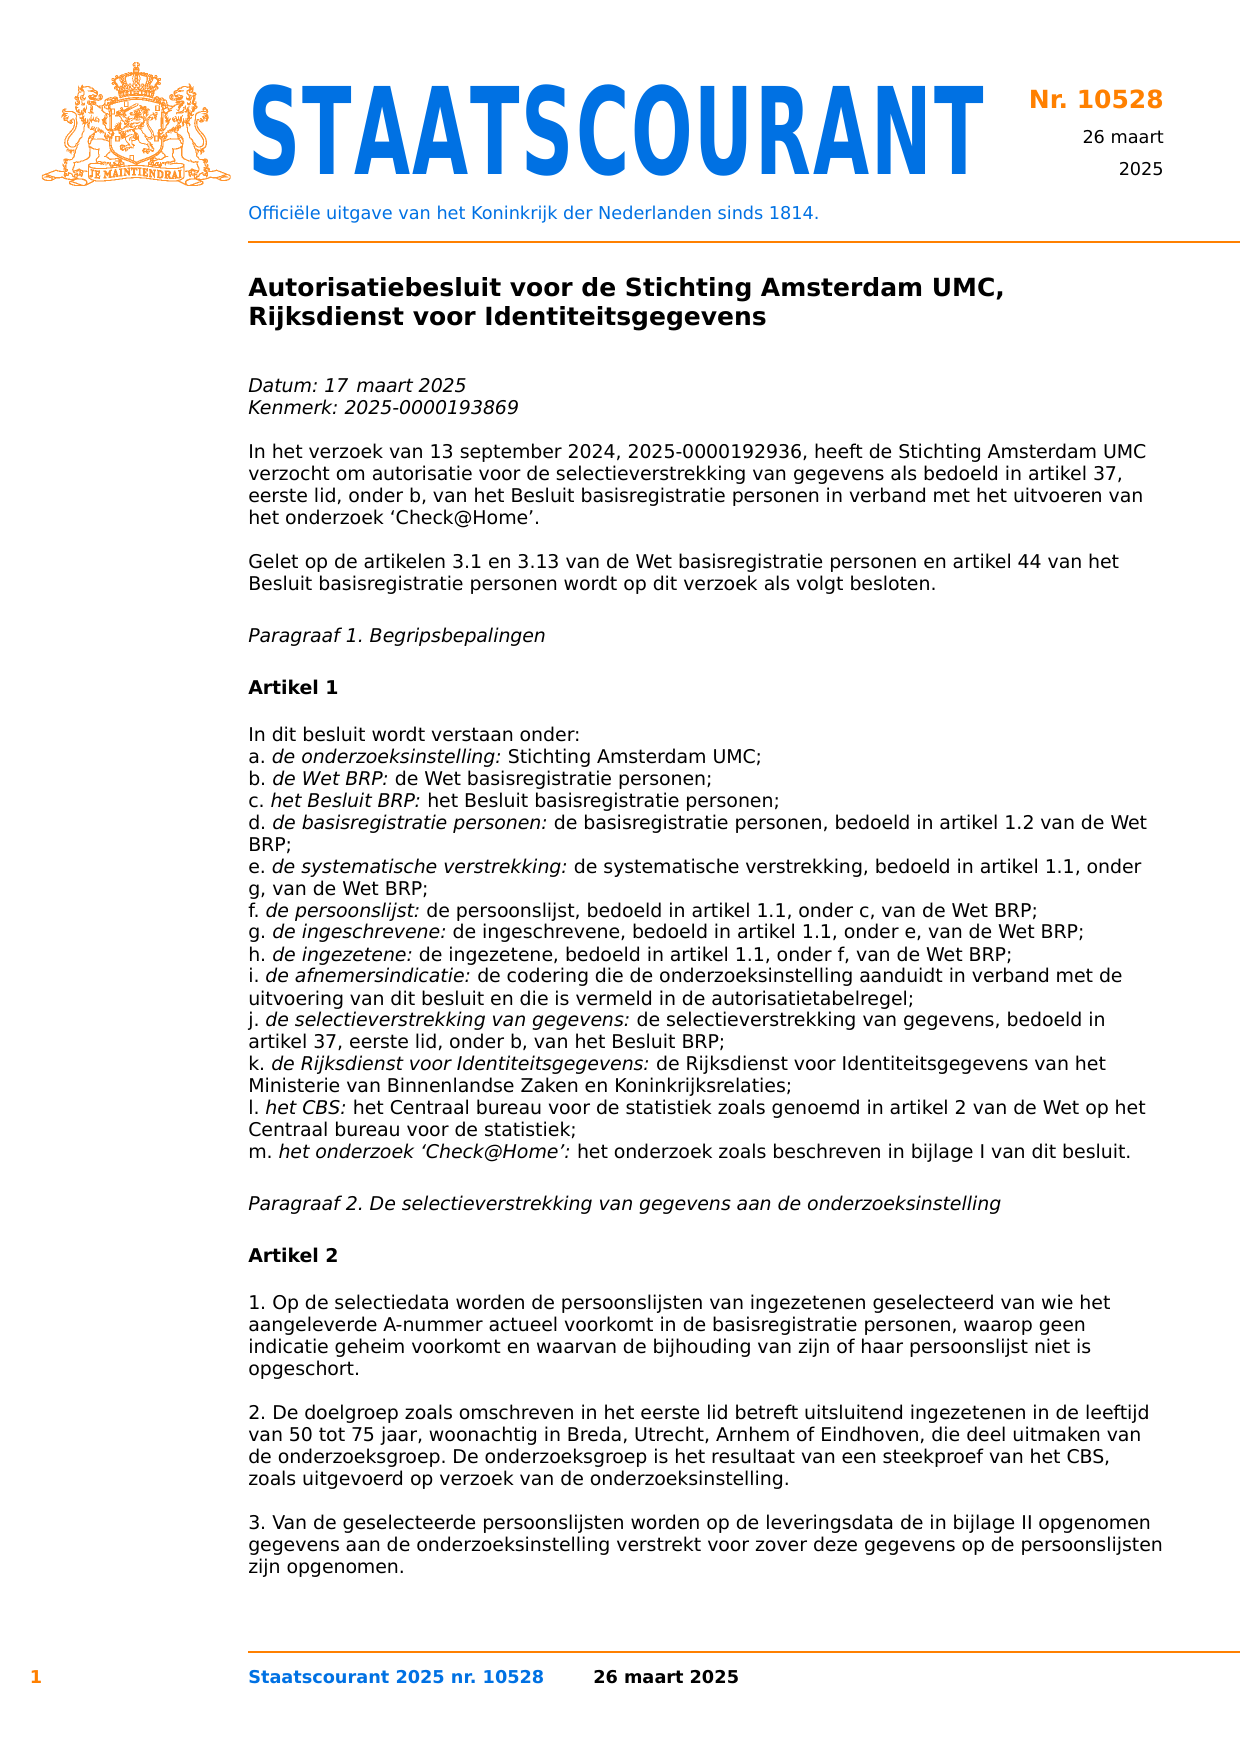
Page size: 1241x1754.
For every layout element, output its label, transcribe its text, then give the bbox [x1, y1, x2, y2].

text a. de onderzoeksinstelling: Stichting Amsterdam UMC; [248, 746, 1163, 768]
text Gelet op de artikelen 3.1 en 3.13 van de Wet basisregistratie personen en artikel 44 van het Besluit basisregistratie personen wordt op dit verzoek als volgt besloten. [248, 551, 1163, 595]
text k. de Rijksdienst voor Identiteitsgegevens: de Rijksdienst voor Identiteitsgegevens van het Ministerie van Binnenlandse Zaken en Koninkrijksrelaties; [248, 1053, 1163, 1097]
text i. de afnemersindicatie: de codering die de onderzoeksinstelling aanduidt in verband met de uitvoering van dit besluit en die is vermeld in de autorisatietabelregel; [248, 965, 1163, 1009]
table_header Nr. 10528 [998, 62, 1240, 121]
picture [41, 62, 231, 186]
text In het verzoek van 13 september 2024, 2025-0000192936, heeft de Stichting Amsterdam UMC verzocht om autorisatie voor de selectieverstrekking van gegevens als bedoeld in artikel 37, eerste lid, onder b, van het Besluit basisregistratie personen in verband met het uitvoeren van het onderzoek ‘Check@Home’. [248, 441, 1163, 529]
text d. de basisregistratie personen: de basisregistratie personen, bedoeld in artikel 1.2 van de Wet BRP; [248, 812, 1163, 856]
subtitle Artikel 2 [248, 1245, 1163, 1267]
text Datum: 17 maart 2025 [248, 375, 1163, 397]
text c. het Besluit BRP: het Besluit basisregistratie personen; [248, 789, 1163, 812]
table_cell Officiële uitgave van het Koninkrijk der Nederlanden sinds 1814. [248, 203, 1240, 241]
text g. de ingeschrevene: de ingeschrevene, bedoeld in artikel 1.1, onder e, van de Wet BRP; [248, 921, 1163, 943]
text j. de selectieverstrekking van gegevens: de selectieverstrekking van gegevens, bedoeld in artikel 37, eerste lid, onder b, van het Besluit BRP; [248, 1009, 1163, 1053]
table_header [25, 62, 248, 241]
text l. het CBS: het Centraal bureau voor de statistiek zoals genoemd in artikel 2 van de Wet op het Centraal bureau voor de statistiek; [248, 1097, 1163, 1141]
text b. de Wet BRP: de Wet basisregistratie personen; [248, 768, 1163, 789]
text In dit besluit wordt verstaan onder: [248, 724, 1163, 746]
text f. de persoonslijst: de persoonslijst, bedoeld in artikel 1.1, onder c, van de Wet BRP; [248, 899, 1163, 921]
table_header STAATSCOURANT [248, 62, 998, 203]
text 1. Op de selectiedata worden de persoonslijsten van ingezetenen geselecteerd van wie het aangeleverde A-nummer actueel voorkomt in de basisregistratie personen, waarop geen indicatie geheim voorkomt en waarvan de bijhouding van zijn of haar persoonslijst niet is opgeschort. [248, 1292, 1163, 1380]
text h. de ingezetene: de ingezetene, bedoeld in artikel 1.1, onder f, van de Wet BRP; [248, 943, 1163, 965]
text 3. Van de geselecteerde persoonslijsten worden op de leveringsdata de in bijlage II opgenomen gegevens aan de onderzoeksinstelling verstrekt voor zover deze gegevens op de persoonslijsten zijn opgenomen. [248, 1512, 1163, 1578]
text Kenmerk: 2025-0000193869 [248, 397, 1163, 419]
subtitle Artikel 1 [248, 677, 1163, 699]
text 2. De doelgroep zoals omschreven in het eerste lid betreft uitsluitend ingezetenen in de leeftijd van 50 tot 75 jaar, woonachtig in Breda, Utrecht, Arnhem of Eindhoven, die deel uitmaken van de onderzoeksgroep. De onderzoeksgroep is het resultaat van een steekproef van het CBS, zoals uitgevoerd op verzoek van de onderzoeksinstelling. [248, 1402, 1163, 1490]
text e. de systematische verstrekking: de systematische verstrekking, bedoeld in artikel 1.1, onder g, van de Wet BRP; [248, 856, 1163, 899]
table_cell 26 maart [998, 121, 1240, 153]
subtitle Paragraaf 2. De selectieverstrekking van gegevens aan de onderzoeksinstelling [248, 1193, 1163, 1215]
subtitle Paragraaf 1. Begripsbepalingen [248, 625, 1163, 647]
subtitle Autorisatiebesluit voor de Stichting Amsterdam UMC, Rijksdienst voor Identiteitsgegevens [248, 273, 1163, 331]
table_cell 2025 [998, 153, 1240, 203]
text m. het onderzoek ‘Check@Home’: het onderzoek zoals beschreven in bijlage I van dit besluit. [248, 1141, 1163, 1163]
